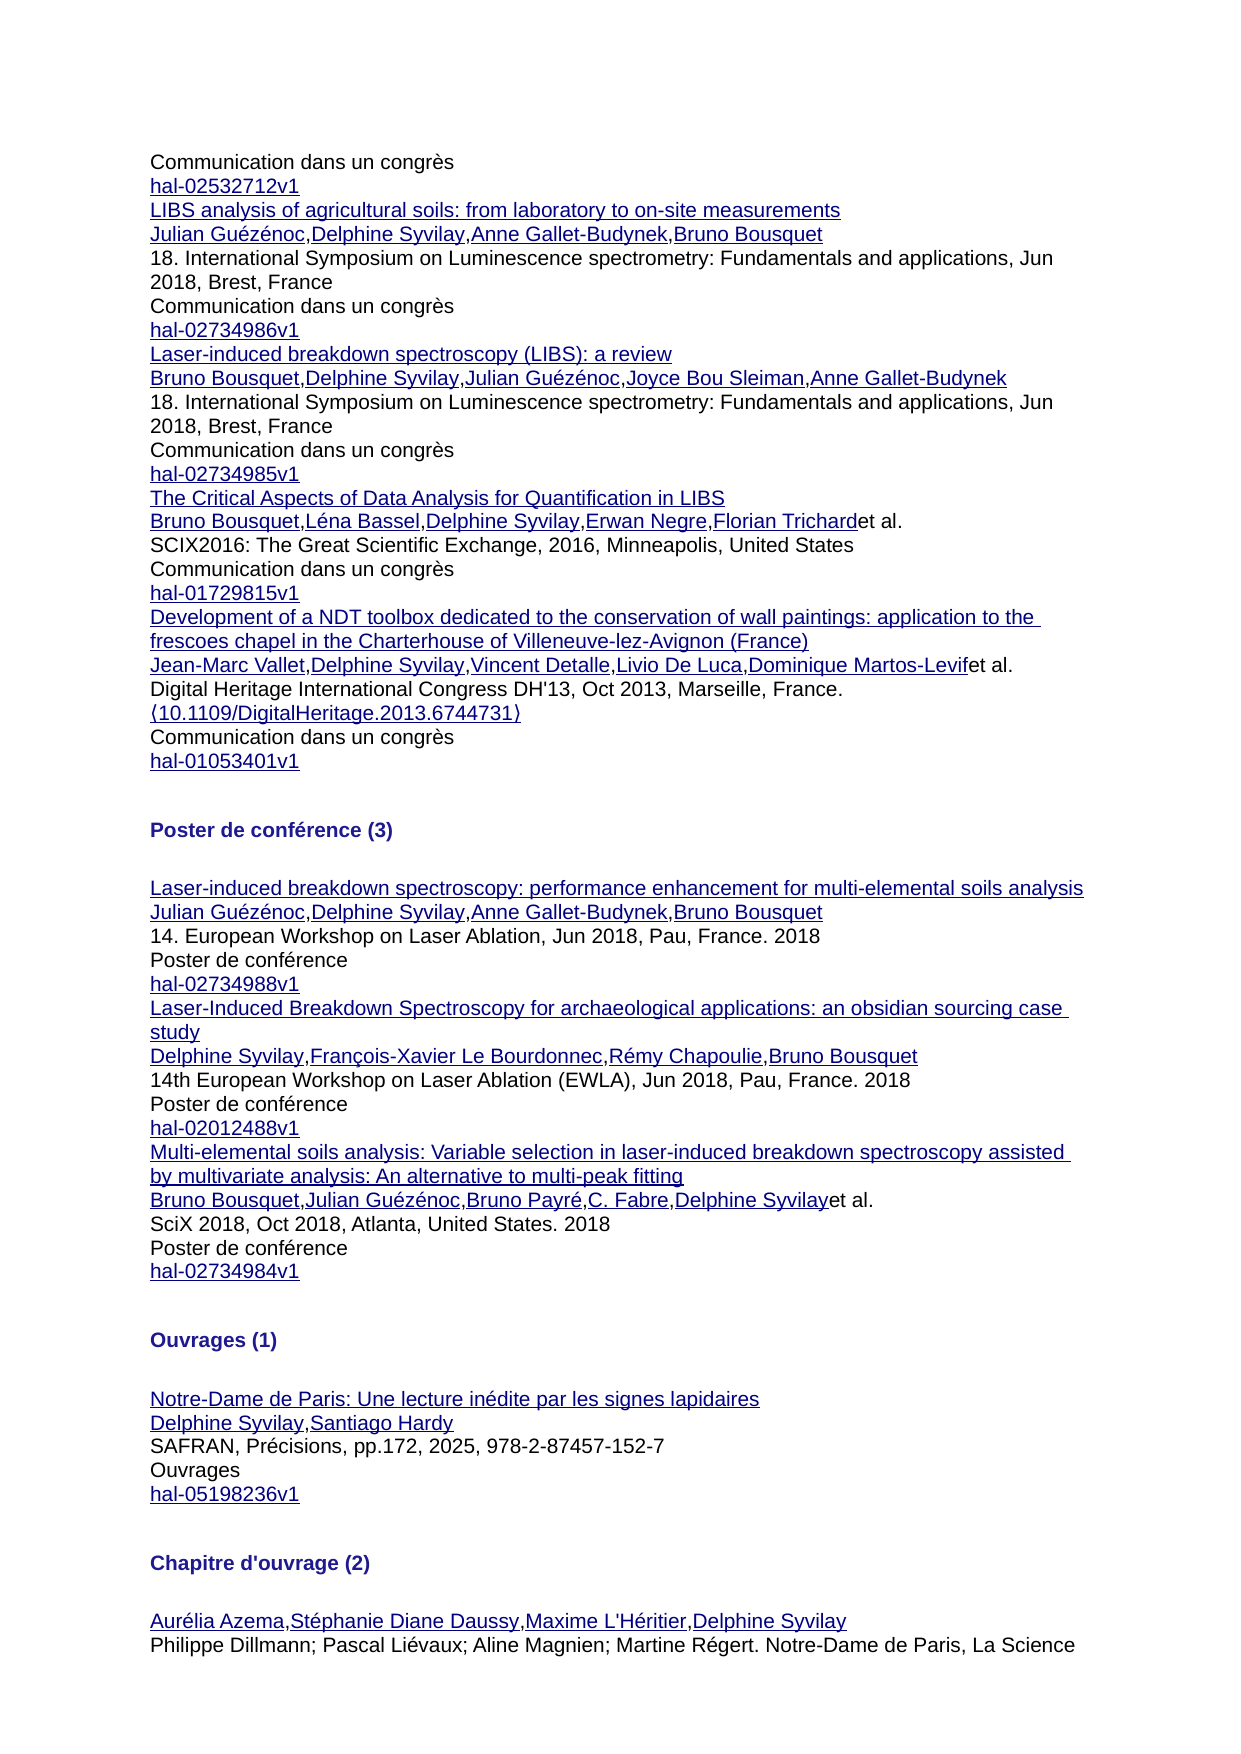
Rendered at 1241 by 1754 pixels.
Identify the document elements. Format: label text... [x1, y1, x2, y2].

subtitle Chapitre d'ouvrage (2) [150, 1551, 1090, 1575]
table_header Laser-induced breakdown spectroscopy: performance enhancement for multi-elemental soils analysis Julian Guézénoc,Delphine Syvilay,Anne Gallet-Budynek,Bruno Bousquet 14. European Workshop on Laser Ablation, Jun 2018, Pau, France. 2018 Poster de conférence hal-02734988v1 [150, 876, 1090, 996]
table_cell The Critical Aspects of Data Analysis for Quantification in LIBS Bruno Bousquet,Léna Bassel,Delphine Syvilay,Erwan Negre,Florian Trichardet al. SCIX2016: The Great Scientific Exchange, 2016, Minneapolis, United States Communication dans un congrès hal-01729815v1 [150, 485, 1090, 605]
table_cell Laser-Induced Breakdown Spectroscopy for archaeological applications: an obsidian sourcing case study Delphine Syvilay,François-Xavier Le Bourdonnec,Rémy Chapoulie,Bruno Bousquet 14th European Workshop on Laser Ablation (EWLA), Jun 2018, Pau, France. 2018 Poster de conférence hal-02012488v1 [150, 996, 1090, 1139]
table_cell Laser-induced breakdown spectroscopy (LIBS): a review Bruno Bousquet,Delphine Syvilay,Julian Guézénoc,Joyce Bou Sleiman,Anne Gallet-Budynek 18. International Symposium on Luminescence spectrometry: Fundamentals and applications, Jun 2018, Brest, France Communication dans un congrès hal-02734985v1 [150, 342, 1090, 485]
table_cell Multi-elemental soils analysis: Variable selection in laser-induced breakdown spectroscopy assisted by multivariate analysis: An alternative to multi-peak fitting Bruno Bousquet,Julian Guézénoc,Bruno Payré,C. Fabre,Delphine Syvilayet al. SciX 2018, Oct 2018, Atlanta, United States. 2018 Poster de conférence hal-02734984v1 [150, 1140, 1090, 1283]
table_cell LIBS analysis of agricultural soils: from laboratory to on-site measurements Julian Guézénoc,Delphine Syvilay,Anne Gallet-Budynek,Bruno Bousquet 18. International Symposium on Luminescence spectrometry: Fundamentals and applications, Jun 2018, Brest, France Communication dans un congrès hal-02734986v1 [150, 198, 1090, 342]
table_header Notre-Dame de Paris: Une lecture inédite par les signes lapidaires Delphine Syvilay,Santiago Hardy SAFRAN, Précisions, pp.172, 2025, 978-2-87457-152-7 Ouvrages hal-05198236v1 [150, 1386, 1090, 1506]
table_cell Communication dans un congrès hal-02532712v1 [150, 150, 1090, 198]
table_header Le plomb à l'épreuve du temps Aurélia Azema,Stéphanie Diane Daussy,Maxime L'Héritier,Delphine Syvilay Philippe Dillmann; Pascal Liévaux; Aline Magnien; Martine Régert. Notre-Dame de Paris, La Science à l’œuvre, Editions du Cherche-Midi, pp.89-99, 2022 Chapitre d'ouvrage hal-03814825v1 [150, 1609, 1090, 1657]
subtitle Ouvrages (1) [150, 1328, 1090, 1352]
table_cell Development of a NDT toolbox dedicated to the conservation of wall paintings: application to the frescoes chapel in the Charterhouse of Villeneuve-lez-Avignon (France) Jean-Marc Vallet,Delphine Syvilay,Vincent Detalle,Livio De Luca,Dominique Martos-Levifet al. Digital Heritage International Congress DH'13, Oct 2013, Marseille, France. ⟨10.1109/DigitalHeritage.2013.6744731⟩ Communication dans un congrès hal-01053401v1 [150, 605, 1090, 773]
subtitle Poster de conférence (3) [150, 818, 1090, 842]
